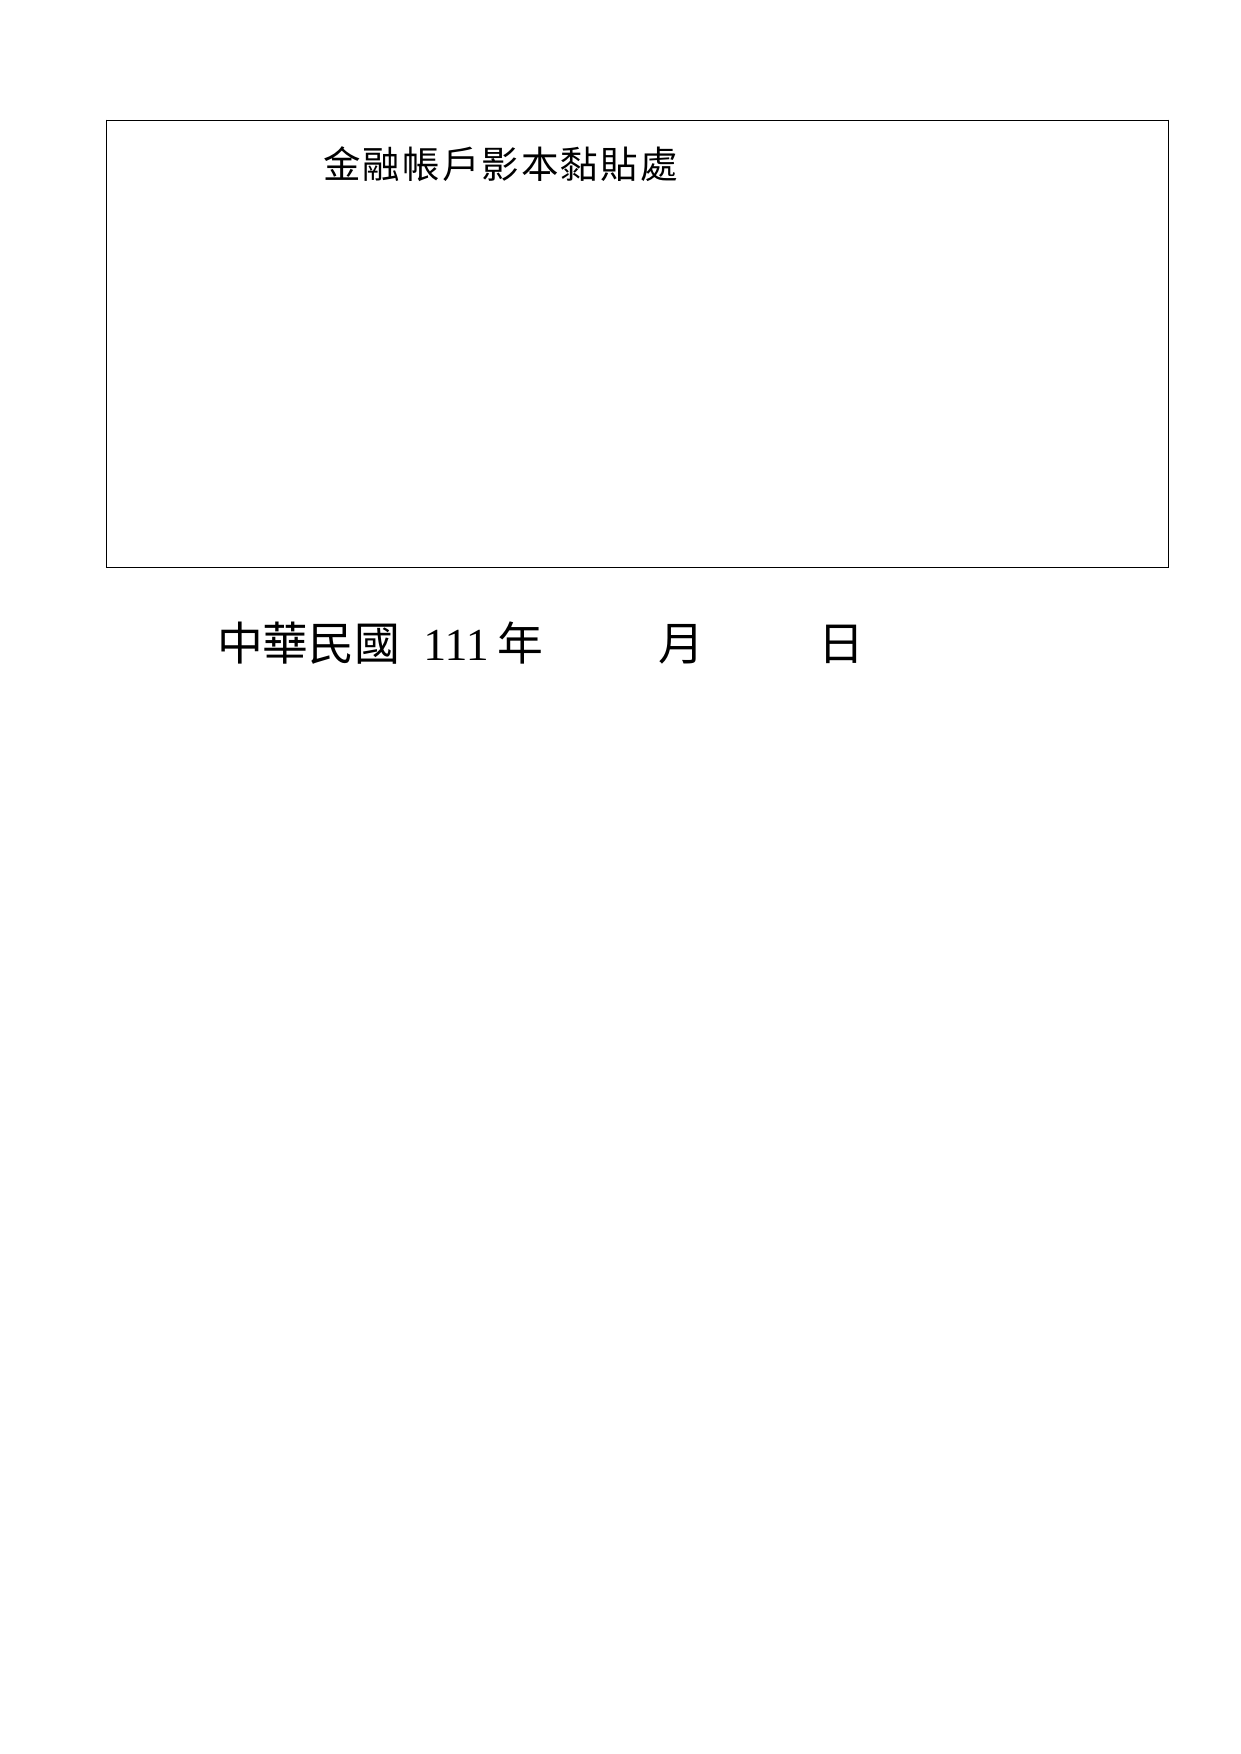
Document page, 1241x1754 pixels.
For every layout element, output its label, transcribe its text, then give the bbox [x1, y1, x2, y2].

table_header 金融帳戶影本黏貼處 [107, 121, 1168, 567]
text 中華民國 111年 月 日 [125, 568, 1162, 693]
